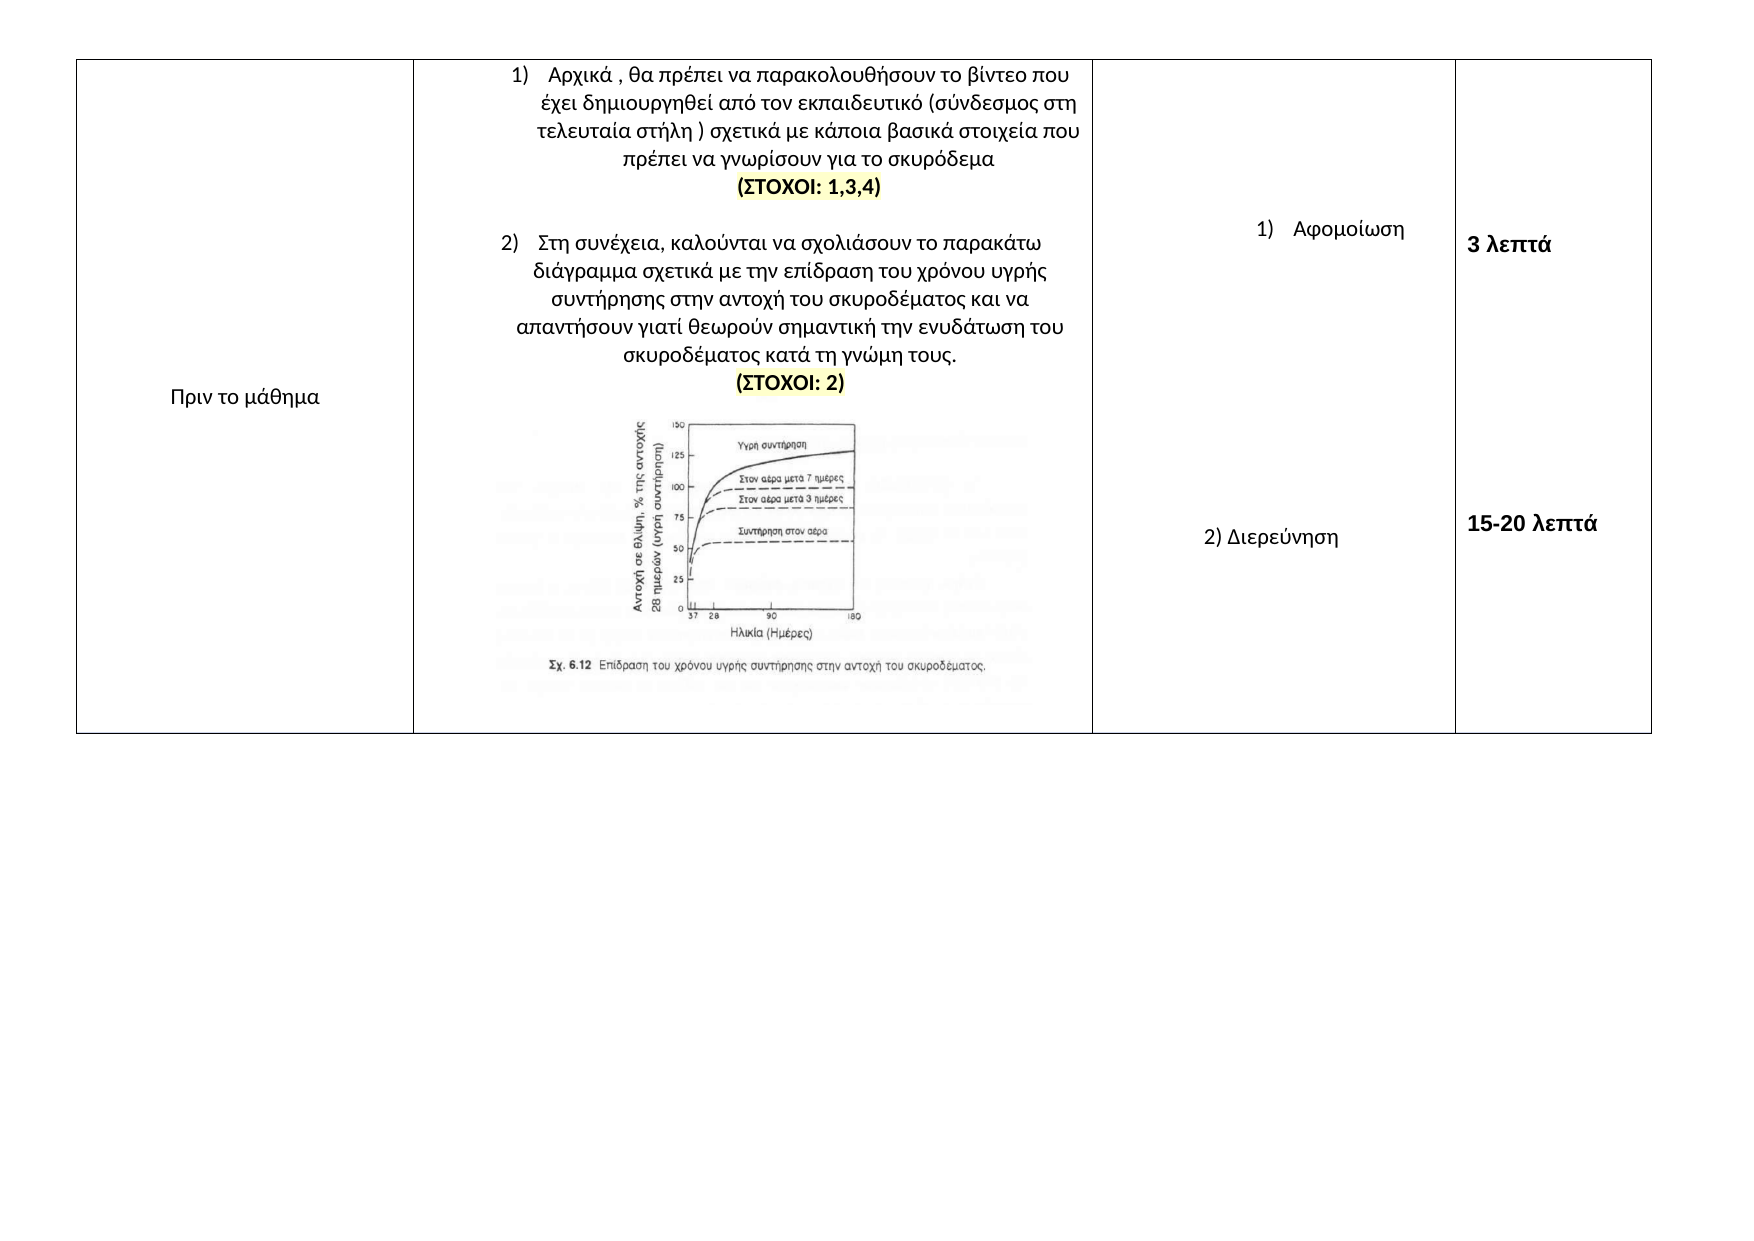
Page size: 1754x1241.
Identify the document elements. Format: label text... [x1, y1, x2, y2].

table_cell 3 λεπτά 15-20 λεπτά [1456, 60, 1651, 732]
table_cell Αφομοίωση 2) Διερεύνηση [1093, 60, 1455, 732]
table_cell [414, 705, 1092, 732]
table_cell Πριν το μάθημα [77, 60, 413, 732]
table_cell Αρχικά , θα πρέπει να παρακολουθήσουν το βίντεο που έχει δημιουργηθεί από τον εκπαιδευτικό (σύνδεσμος στη τελευταία στήλη ) σχετικά με κάποια βασικά στοιχεία που πρέπει να γνωρίσουν για το σκυρόδεμα (ΣΤΟΧΟΙ: 1,3,4) Στη συνέχεια, καλούνται να σχολιάσουν το παρακάτω διάγραμμα σχετικά με την επίδραση του χρόνου υγρής συντήρησης στην αντοχή του σκυροδέματος και να απαντήσουν γιατί θεωρούν σημαντική την ενυδάτωση του σκυροδέματος κατά τη γνώμη τους. (ΣΤΟΧΟΙ: 2) [414, 60, 1092, 704]
picture [470, 396, 1035, 705]
